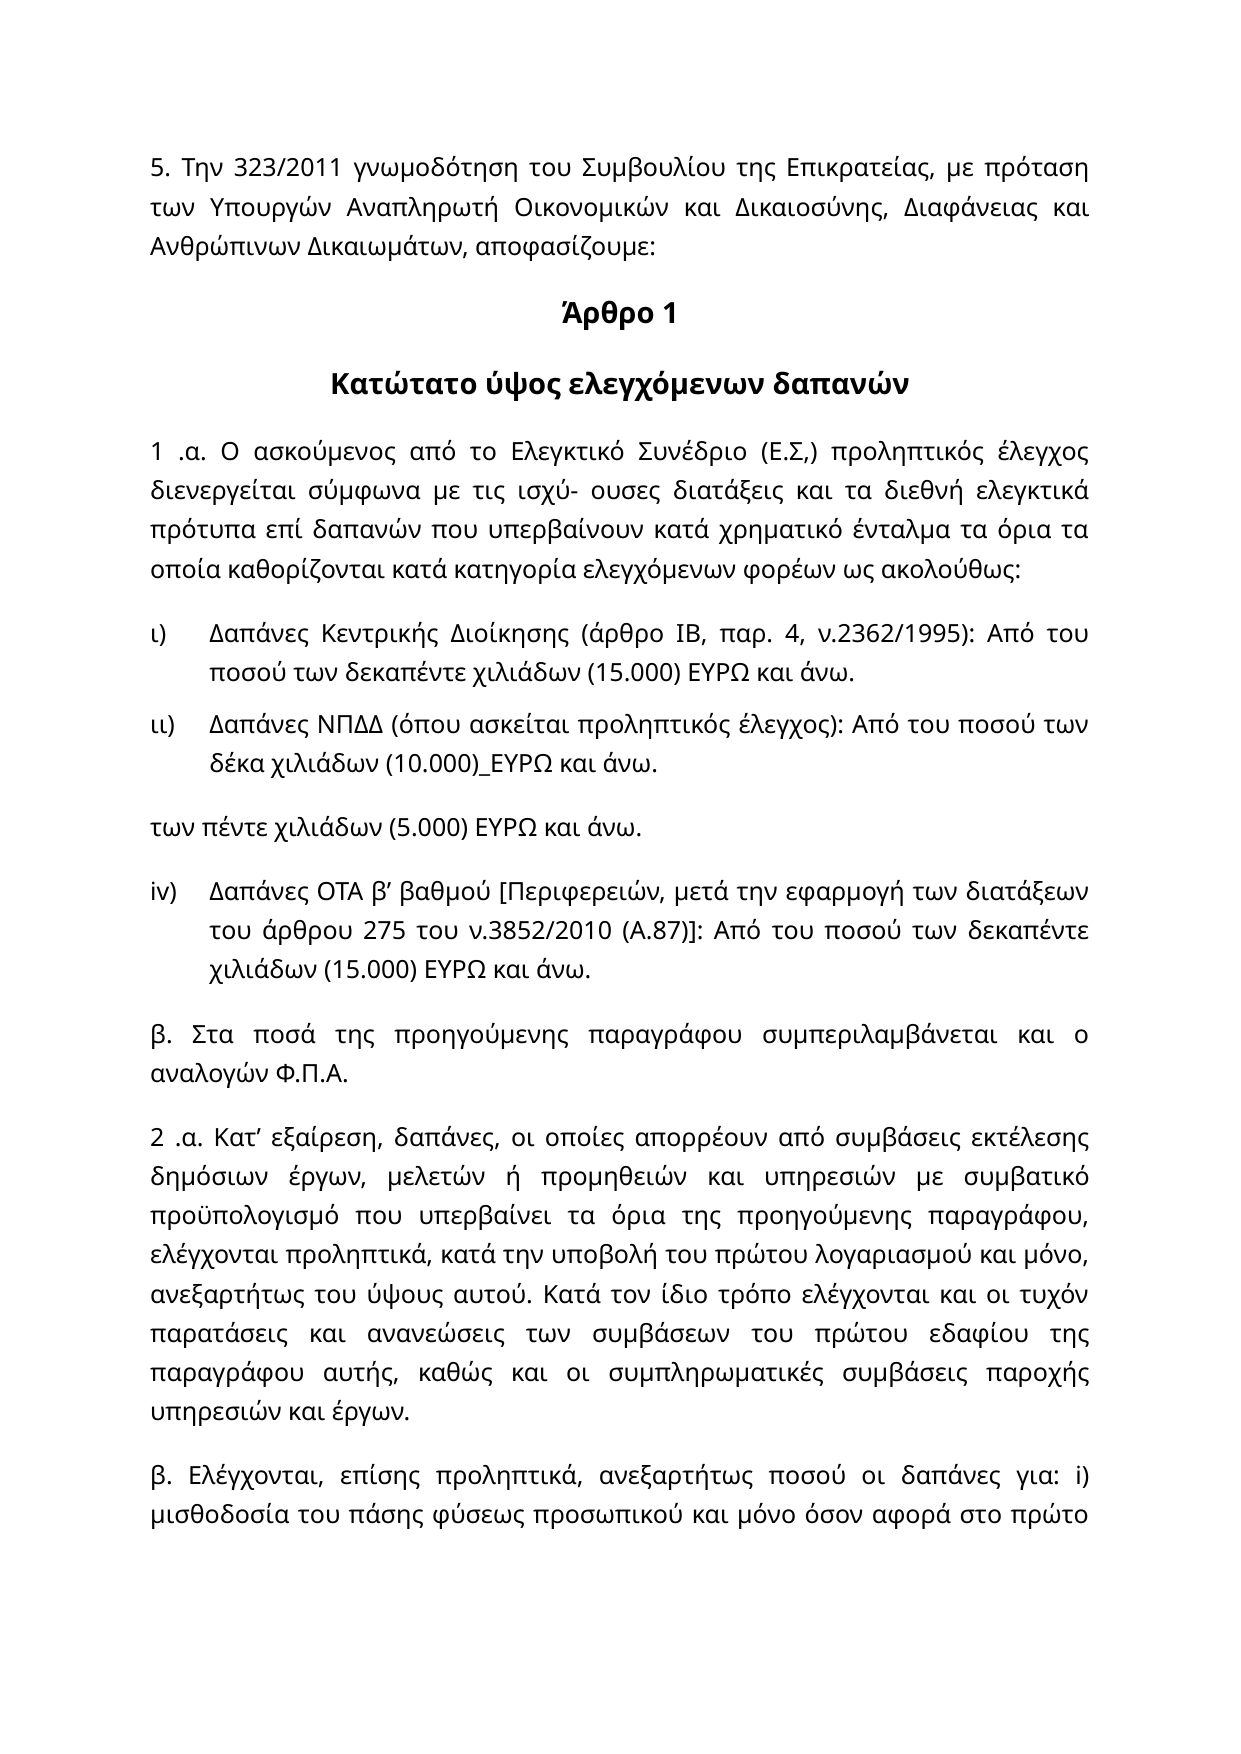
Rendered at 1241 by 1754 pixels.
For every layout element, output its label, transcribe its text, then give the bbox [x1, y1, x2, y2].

list ιι) Δαπάνες ΝΠΔΔ (όπου ασκείται προληπτικός έλεγχος): Από του ποσού των δέκα χιλιάδων (10.000)_ΕΥΡΩ και άνω. [150, 706, 1090, 779]
subtitle Άρθρο 1 [150, 292, 1090, 332]
text 2 .α. Κατ’ εξαίρεση, δαπάνες, οι οποίες απορρέουν από συμβάσεις εκτέλεσης δημόσιων έργων, μελετών ή προμηθειών και υπηρεσιών με συμβατικό προϋπολογισμό που υπερβαίνει τα όρια της προηγούμενης παραγράφου, ελέγχονται προληπτικά, κατά την υποβολή του πρώτου λογαριασμού και μόνο, ανεξαρτήτως του ύψους αυτού. Κατά τον ίδιο τρόπο ελέγχονται και οι τυχόν παρατάσεις και ανανεώσεις των συμβάσεων του πρώτου εδαφίου της παραγράφου αυτής, καθώς και οι συμπληρωματικές συμβάσεις παροχής υπηρεσιών και έργων. [150, 1119, 1090, 1428]
text β. Ελέγχονται, επίσης προληπτικά, ανεξαρτήτως ποσού οι δαπάνες για: i) μισθοδοσία του πάσης φύσεως προσωπικού και μόνο όσον αφορά στο πρώτο [150, 1458, 1090, 1531]
text β. Στα ποσά της προηγούμενης παραγράφου συμπεριλαμβάνεται και ο αναλογών Φ.Π.Α. [150, 1016, 1090, 1089]
text των πέντε χιλιάδων (5.000) ΕΥΡΩ και άνω. [150, 809, 1090, 844]
text 1 .α. Ο ασκούμενος από το Ελεγκτικό Συνέδριο (Ε.Σ,) προληπτικός έλεγχος διενεργείται σύμφωνα με τις ισχύ- ουσες διατάξεις και τα διεθνή ελεγκτικά πρότυπα επί δαπανών που υπερβαίνουν κατά χρηματικό ένταλμα τα όρια τα οποία καθορίζονται κατά κατηγορία ελεγχόμενων φορέων ως ακολούθως: [150, 434, 1090, 585]
subtitle Κατώτατο ύψος ελεγχόμενων δαπανών [150, 363, 1090, 403]
list ι) Δαπάνες Κεντρικής Διοίκησης (άρθρο IB, παρ. 4, ν.2362/1995): Από του ποσού των δεκαπέντε χιλιάδων (15.000) ΕΥΡΩ και άνω. [150, 615, 1090, 689]
text 5. Την 323/2011 γνωμοδότηση του Συμβουλίου της Επικρατείας, με πρόταση των Υπουργών Αναπληρωτή Οικονομικών και Δικαιοσύνης, Διαφάνειας και Ανθρώπινων Δικαιωμάτων, αποφασίζουμε: [150, 150, 1090, 262]
list iv) Δαπάνες ΟΤΑ β’ βαθμού [Περιφερειών, μετά την εφαρμογή των διατάξεων του άρθρου 275 του ν.3852/2010 (Α.87)]: Από του ποσού των δεκαπέντε χιλιάδων (15.000) ΕΥΡΩ και άνω. [150, 874, 1090, 986]
